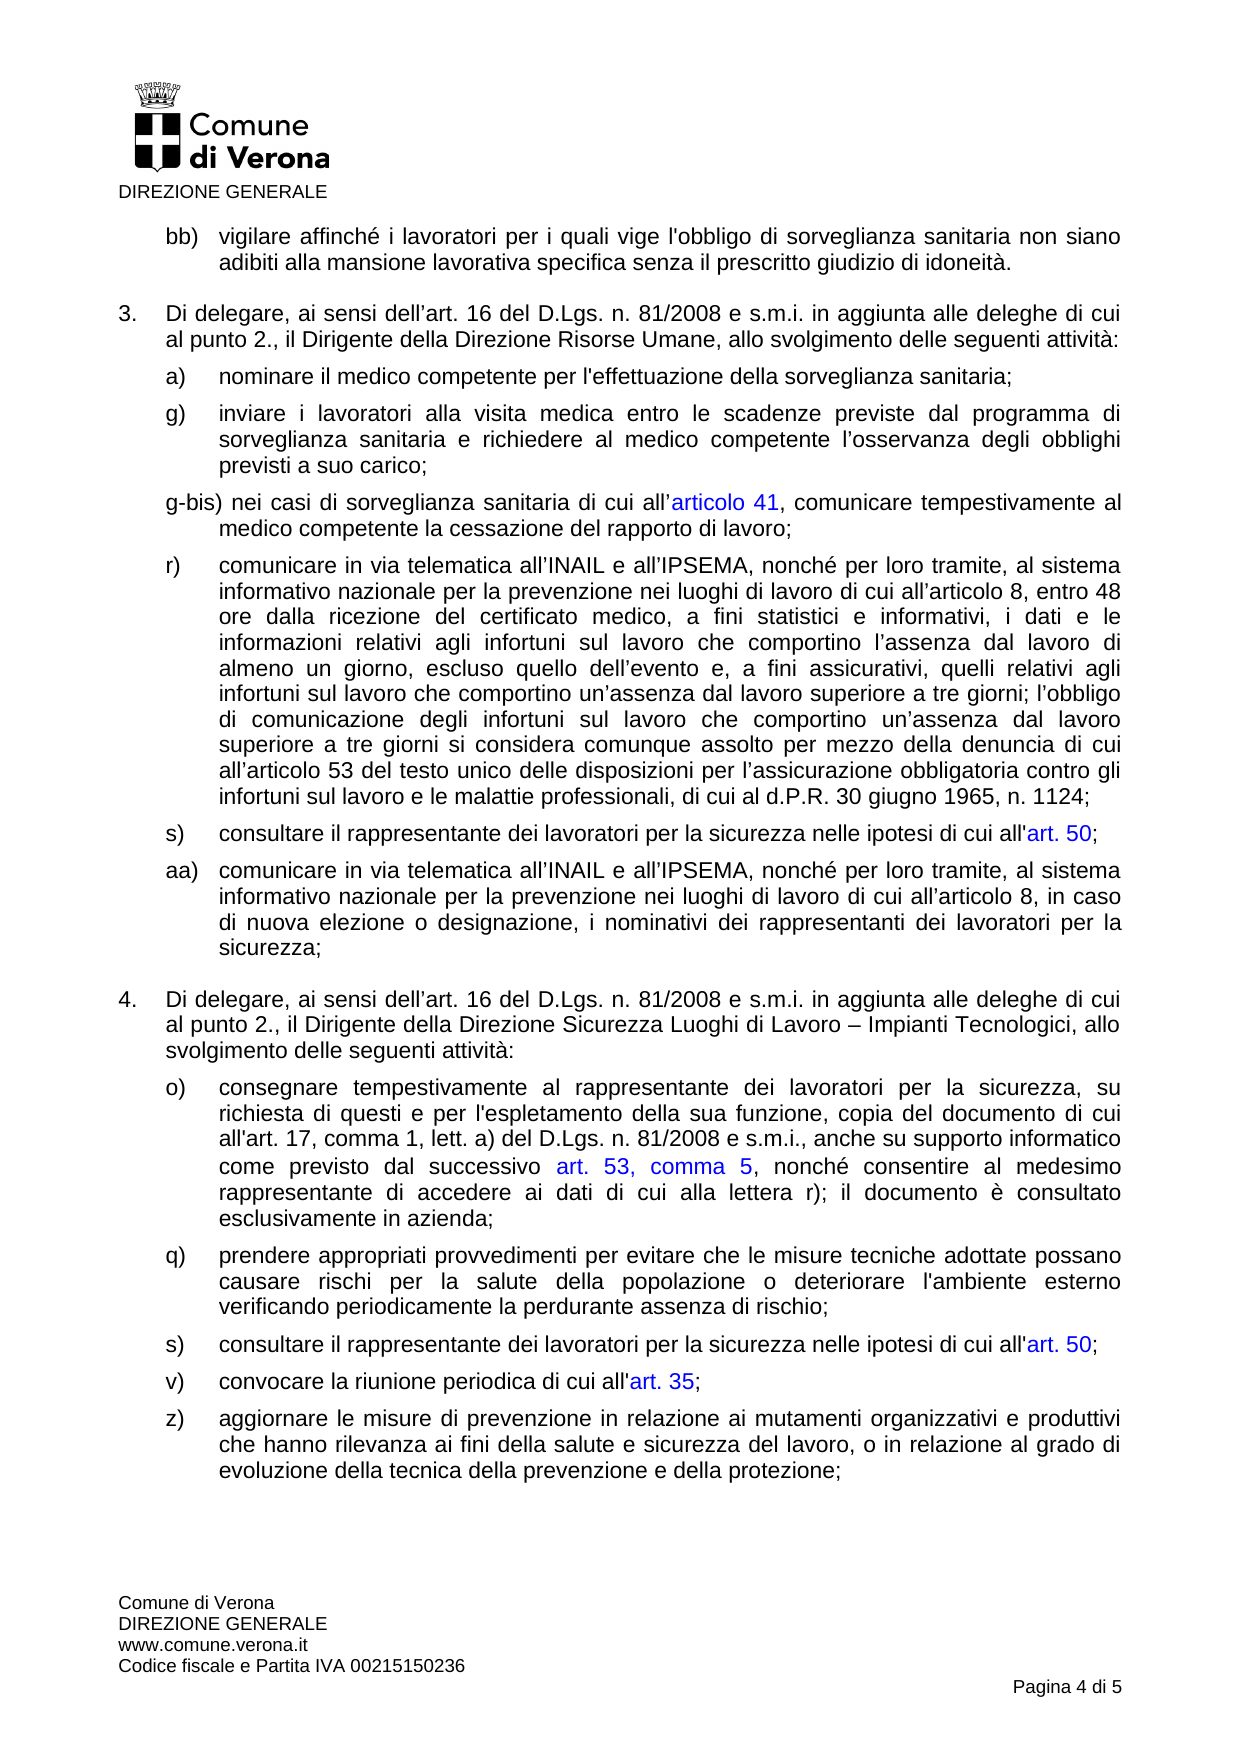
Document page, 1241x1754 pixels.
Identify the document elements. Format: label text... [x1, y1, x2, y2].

text g) inviare i lavoratori alla visita medica entro le scadenze previste dal programma di sorveglianza sanitaria e richiedere al medico competente l’osservanza degli obblighi previsti a suo carico; [165, 401, 1122, 478]
text r) comunicare in via telematica all’INAIL e all’IPSEMA, nonché per loro tramite, al sistema informativo nazionale per la prevenzione nei luoghi di lavoro di cui all’articolo 8, entro 48 ore dalla ricezione del certificato medico, a fini statistici e informativi, i dati e le informazioni relativi agli infortuni sul lavoro che comportino l’assenza dal lavoro di almeno un giorno, escluso quello dell’evento e, a fini assicurativi, quelli relativi agli infortuni sul lavoro che comportino un’assenza dal lavoro superiore a tre giorni; l’obbligo di comunicazione degli infortuni sul lavoro che comportino un’assenza dal lavoro superiore a tre giorni si considera comunque assolto per mezzo della denuncia di cui all’articolo 53 del testo unico delle disposizioni per l’assicurazione obbligatoria contro gli infortuni sul lavoro e le malattie professionali, di cui al d.P.R. 30 giugno 1965, n. 1124; [165, 553, 1122, 809]
text bb) vigilare affinché i lavoratori per i quali vige l'obbligo di sorveglianza sanitaria non siano adibiti alla mansione lavorativa specifica senza il prescritto giudizio di idoneità. [165, 224, 1122, 275]
text s) consultare il rappresentante dei lavoratori per la sicurezza nelle ipotesi di cui all'art. 50; [165, 821, 1122, 846]
text v) convocare la riunione periodica di cui all'art. 35; [165, 1369, 1122, 1394]
text s) consultare il rappresentante dei lavoratori per la sicurezza nelle ipotesi di cui all'art. 50; [165, 1331, 1122, 1357]
text g-bis) nei casi di sorveglianza sanitaria di cui all’articolo 41, comunicare tempestivamente al medico competente la cessazione del rapporto di lavoro; [165, 490, 1122, 541]
text o) consegnare tempestivamente al rappresentante dei lavoratori per la sicurezza, su richiesta di questi e per l'espletamento della sua funzione, copia del documento di cui all'art. 17, comma 1, lett. a) del D.Lgs. n. 81/2008 e s.m.i., anche su supporto informatico come previsto dal successivo art. 53, comma 5, nonché consentire al medesimo rappresentante di accedere ai dati di cui alla lettera r); il documento è consultato esclusivamente in azienda; [165, 1075, 1122, 1231]
text q) prendere appropriati provvedimenti per evitare che le misure tecniche adottate possano causare rischi per la salute della popolazione o deteriorare l'ambiente esterno verificando periodicamente la perdurante assenza di rischio; [165, 1243, 1122, 1319]
text a) nominare il medico competente per l'effettuazione della sorveglianza sanitaria; [165, 364, 1122, 389]
text 3. Di delegare, ai sensi dell’art. 16 del D.Lgs. n. 81/2008 e s.m.i. in aggiunta alle deleghe di cui al punto 2., il Dirigente della Direzione Risorse Umane, allo svolgimento delle seguenti attività: [118, 301, 1122, 352]
text 4. Di delegare, ai sensi dell’art. 16 del D.Lgs. n. 81/2008 e s.m.i. in aggiunta alle deleghe di cui al punto 2., il Dirigente della Direzione Sicurezza Luoghi di Lavoro – Impianti Tecnologici, allo svolgimento delle seguenti attività: [118, 986, 1122, 1063]
picture [134, 82, 329, 173]
text aa) comunicare in via telematica all’INAIL e all’IPSEMA, nonché per loro tramite, al sistema informativo nazionale per la prevenzione nei luoghi di lavoro di cui all’articolo 8, in caso di nuova elezione o designazione, i nominativi dei rappresentanti dei lavoratori per la sicurezza; [165, 858, 1122, 961]
text z) aggiornare le misure di prevenzione in relazione ai mutamenti organizzativi e produttivi che hanno rilevanza ai fini della salute e sicurezza del lavoro, o in relazione al grado di evoluzione della tecnica della prevenzione e della protezione; [165, 1406, 1122, 1483]
